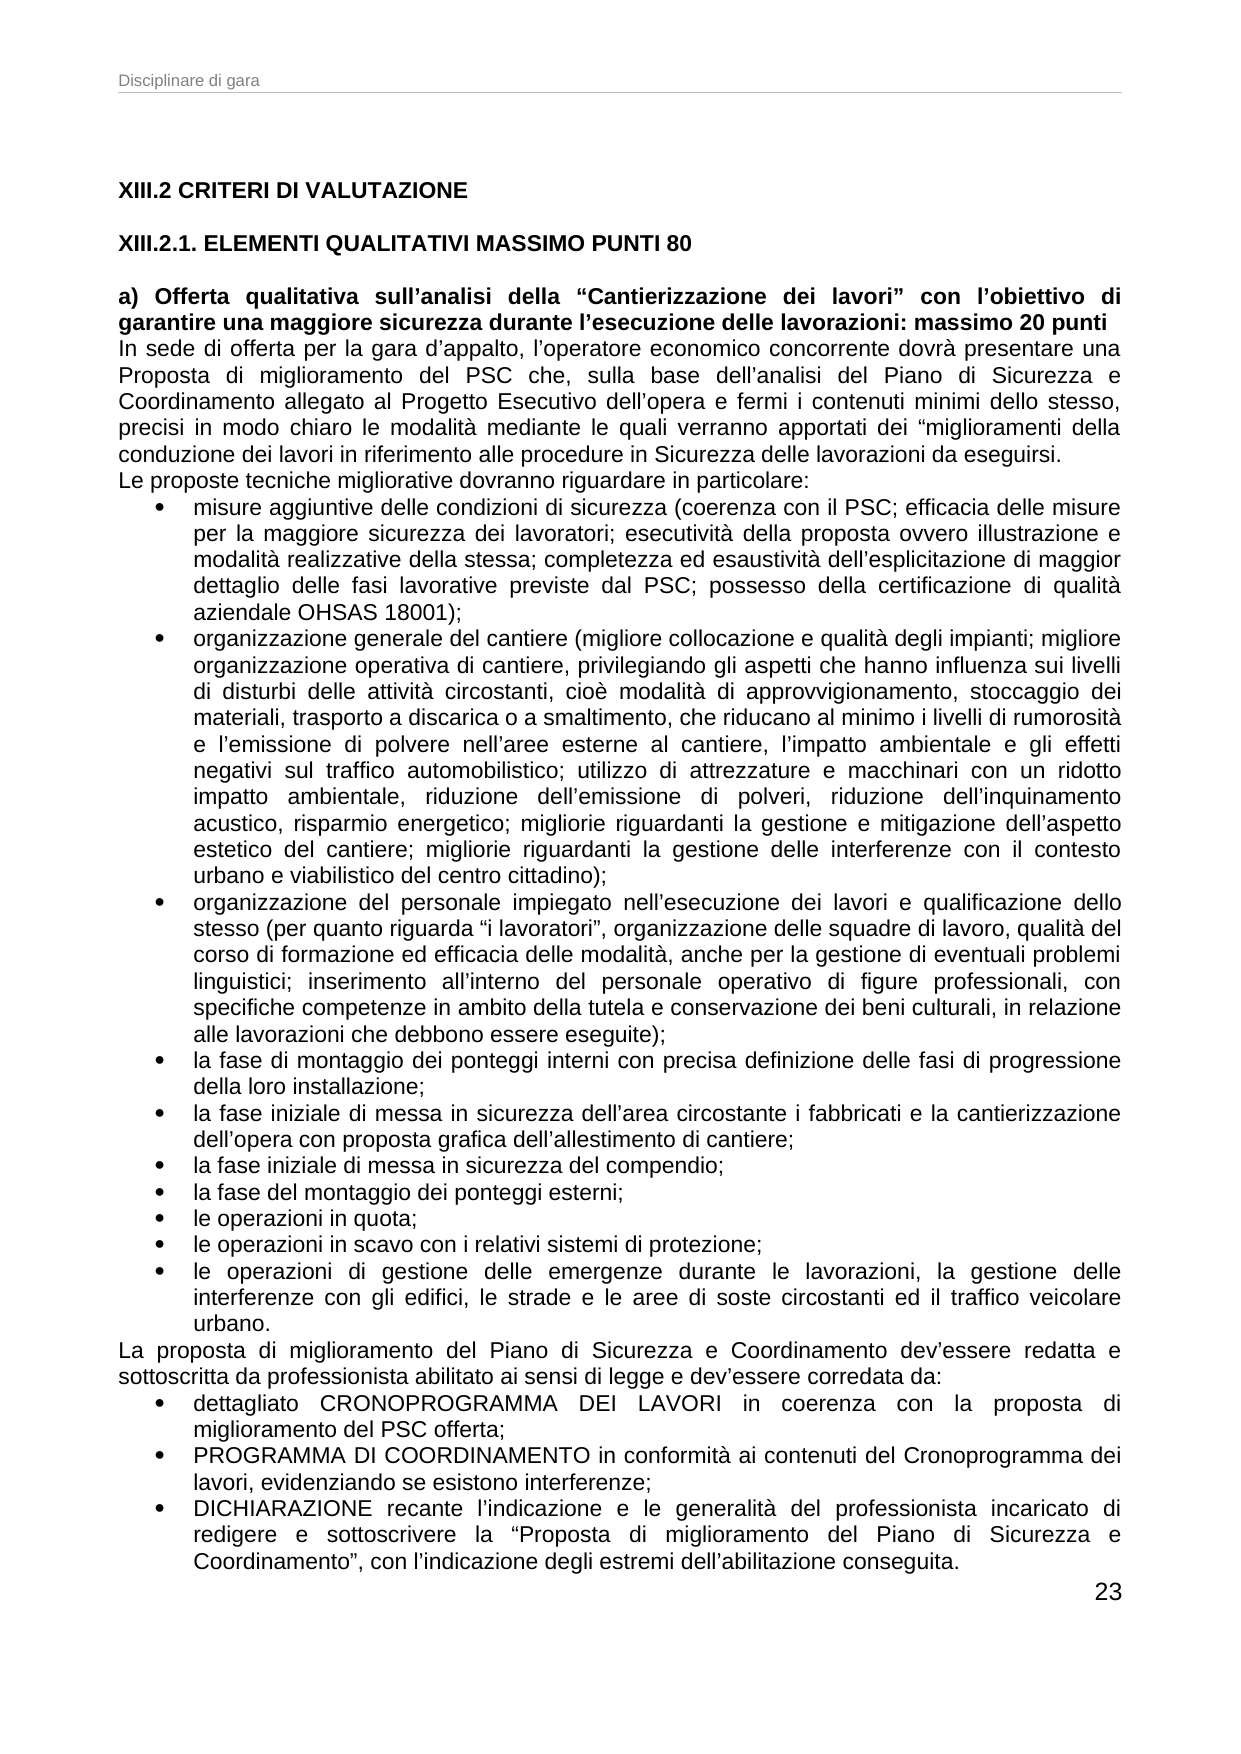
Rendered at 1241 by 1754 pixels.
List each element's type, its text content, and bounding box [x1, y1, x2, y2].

text XIII.2.1. ELEMENTI QUALITATIVI MASSIMO PUNTI 80 [118, 230, 1122, 256]
list la fase di montaggio dei ponteggi interni con precisa definizione delle fasi di progressione della loro installazione; [156, 1047, 1122, 1099]
list la fase iniziale di messa in sicurezza dell’area circostante i fabbricati e la cantierizzazione dell’opera con proposta grafica dell’allestimento di cantiere; [156, 1099, 1122, 1152]
list PROGRAMMA DI COORDINAMENTO in conformità ai contenuti del Cronoprogramma dei lavori, evidenziando se esistono interferenze; [156, 1442, 1122, 1495]
list organizzazione del personale impiegato nell’esecuzione dei lavori e qualificazione dello stesso (per quanto riguarda “i lavoratori”, organizzazione delle squadre di lavoro, qualità del corso di formazione ed efficacia delle modalità, anche per la gestione di eventuali problemi linguistici; inserimento all’interno del personale operativo di figure professionali, con specifiche competenze in ambito della tutela e conservazione dei beni culturali, in relazione alle lavorazioni che debbono essere eseguite); [156, 889, 1122, 1047]
text In sede di offerta per la gara d’appalto, l’operatore economico concorrente dovrà presentare una Proposta di miglioramento del PSC che, sulla base dell’analisi del Piano di Sicurezza e Coordinamento allegato al Progetto Esecutivo dell’opera e fermi i contenuti minimi dello stesso, precisi in modo chiaro le modalità mediante le quali verranno apportati dei “miglioramenti della conduzione dei lavori in riferimento alle procedure in Sicurezza delle lavorazioni da eseguirsi. [118, 335, 1122, 467]
text a) Offerta qualitativa sull’analisi della “Cantierizzazione dei lavori” con l’obiettivo di garantire una maggiore sicurezza durante l’esecuzione delle lavorazioni: massimo 20 punti [118, 283, 1122, 335]
text XIII.2 CRITERI DI VALUTAZIONE [118, 177, 1122, 203]
list la fase del montaggio dei ponteggi esterni; [156, 1179, 1122, 1205]
list le operazioni in scavo con i relativi sistemi di protezione; [156, 1231, 1122, 1258]
list dettagliato CRONOPROGRAMMA DEI LAVORI in coerenza con la proposta di miglioramento del PSC offerta; [156, 1389, 1122, 1442]
text La proposta di miglioramento del Piano di Sicurezza e Coordinamento dev’essere redatta e sottoscritta da professionista abilitato ai sensi di legge e dev’essere corredata da: [118, 1337, 1122, 1389]
list DICHIARAZIONE recante l’indicazione e le generalità del professionista incaricato di redigere e sottoscrivere la “Proposta di miglioramento del Piano di Sicurezza e Coordinamento”, con l’indicazione degli estremi dell’abilitazione conseguita. [156, 1495, 1122, 1574]
list organizzazione generale del cantiere (migliore collocazione e qualità degli impianti; migliore organizzazione operativa di cantiere, privilegiando gli aspetti che hanno influenza sui livelli di disturbi delle attività circostanti, cioè modalità di approvvigionamento, stoccaggio dei materiali, trasporto a discarica o a smaltimento, che riducano al minimo i livelli di rumorosità e l’emissione di polvere nell’aree esterne al cantiere, l’impatto ambientale e gli effetti negativi sul traffico automobilistico; utilizzo di attrezzature e macchinari con un ridotto impatto ambientale, riduzione dell’emissione di polveri, riduzione dell’inquinamento acustico, risparmio energetico; migliorie riguardanti la gestione e mitigazione dell’aspetto estetico del cantiere; migliorie riguardanti la gestione delle interferenze con il contesto urbano e viabilistico del centro cittadino); [156, 625, 1122, 889]
list misure aggiuntive delle condizioni di sicurezza (coerenza con il PSC; efficacia delle misure per la maggiore sicurezza dei lavoratori; esecutività della proposta ovvero illustrazione e modalità realizzative della stessa; completezza ed esaustività dell’esplicitazione di maggior dettaglio delle fasi lavorative previste dal PSC; possesso della certificazione di qualità aziendale OHSAS 18001); [156, 493, 1122, 625]
list la fase iniziale di messa in sicurezza del compendio; [156, 1152, 1122, 1179]
list le operazioni di gestione delle emergenze durante le lavorazioni, la gestione delle interferenze con gli edifici, le strade e le aree di soste circostanti ed il traffico veicolare urbano. [156, 1258, 1122, 1337]
list le operazioni in quota; [156, 1205, 1122, 1231]
text Le proposte tecniche migliorative dovranno riguardare in particolare: [118, 467, 1122, 493]
